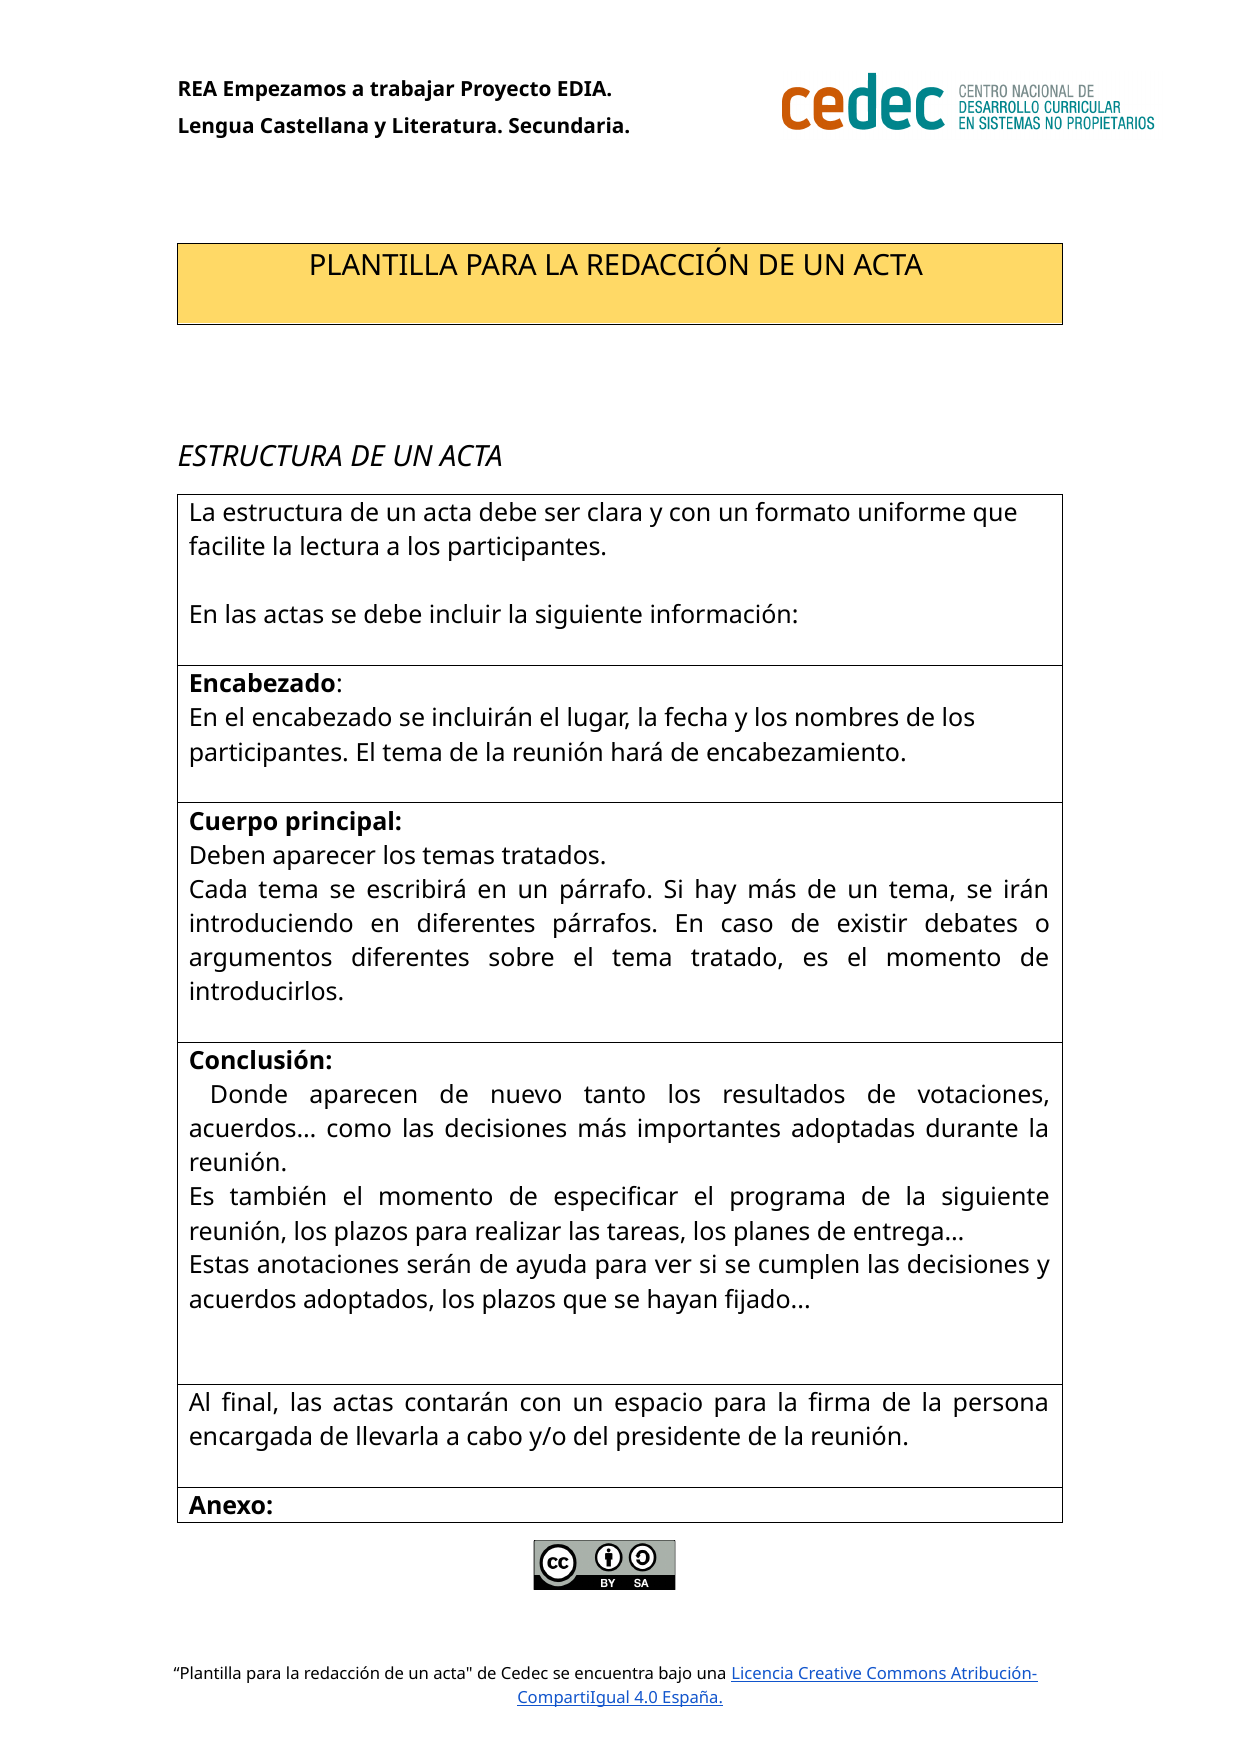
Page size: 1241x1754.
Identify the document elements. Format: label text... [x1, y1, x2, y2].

table_cell Cuerpo principal: Deben aparecer los temas tratados. Cada tema se escribirá en un párrafo. Si hay más de un tema, se irán introduciendo en diferentes párrafos. En caso de existir debates o argumentos diferentes sobre el tema tratado, es el momento de introducirlos. [178, 803, 1062, 1042]
text ESTRUCTURA DE UN ACTA [177, 435, 1063, 475]
table_cell Al final, las actas contarán con un espacio para la firma de la persona encargada de llevarla a cabo y/o del presidente de la reunión. [178, 1385, 1062, 1487]
table_header PLANTILLA PARA LA REDACCIÓN DE UN ACTA [178, 244, 1062, 323]
table_cell Anexo: [178, 1488, 1062, 1522]
table_header La estructura de un acta debe ser clara y con un formato uniforme que facilite la lectura a los participantes. En las actas se debe incluir la siguiente información: [178, 495, 1062, 665]
table_cell Encabezado: En el encabezado se incluirán el lugar, la fecha y los nombres de los participantes. El tema de la reunión hará de encabezamiento. [178, 666, 1062, 802]
table_cell Conclusión: Donde aparecen de nuevo tanto los resultados de votaciones, acuerdos… como las decisiones más importantes adoptadas durante la reunión. Es también el momento de especificar el programa de la siguiente reunión, los plazos para realizar las tareas, los planes de entrega… Estas anotaciones serán de ayuda para ver si se cumplen las decisiones y acuerdos adoptados, los plazos que se hayan fijado... [178, 1043, 1062, 1383]
